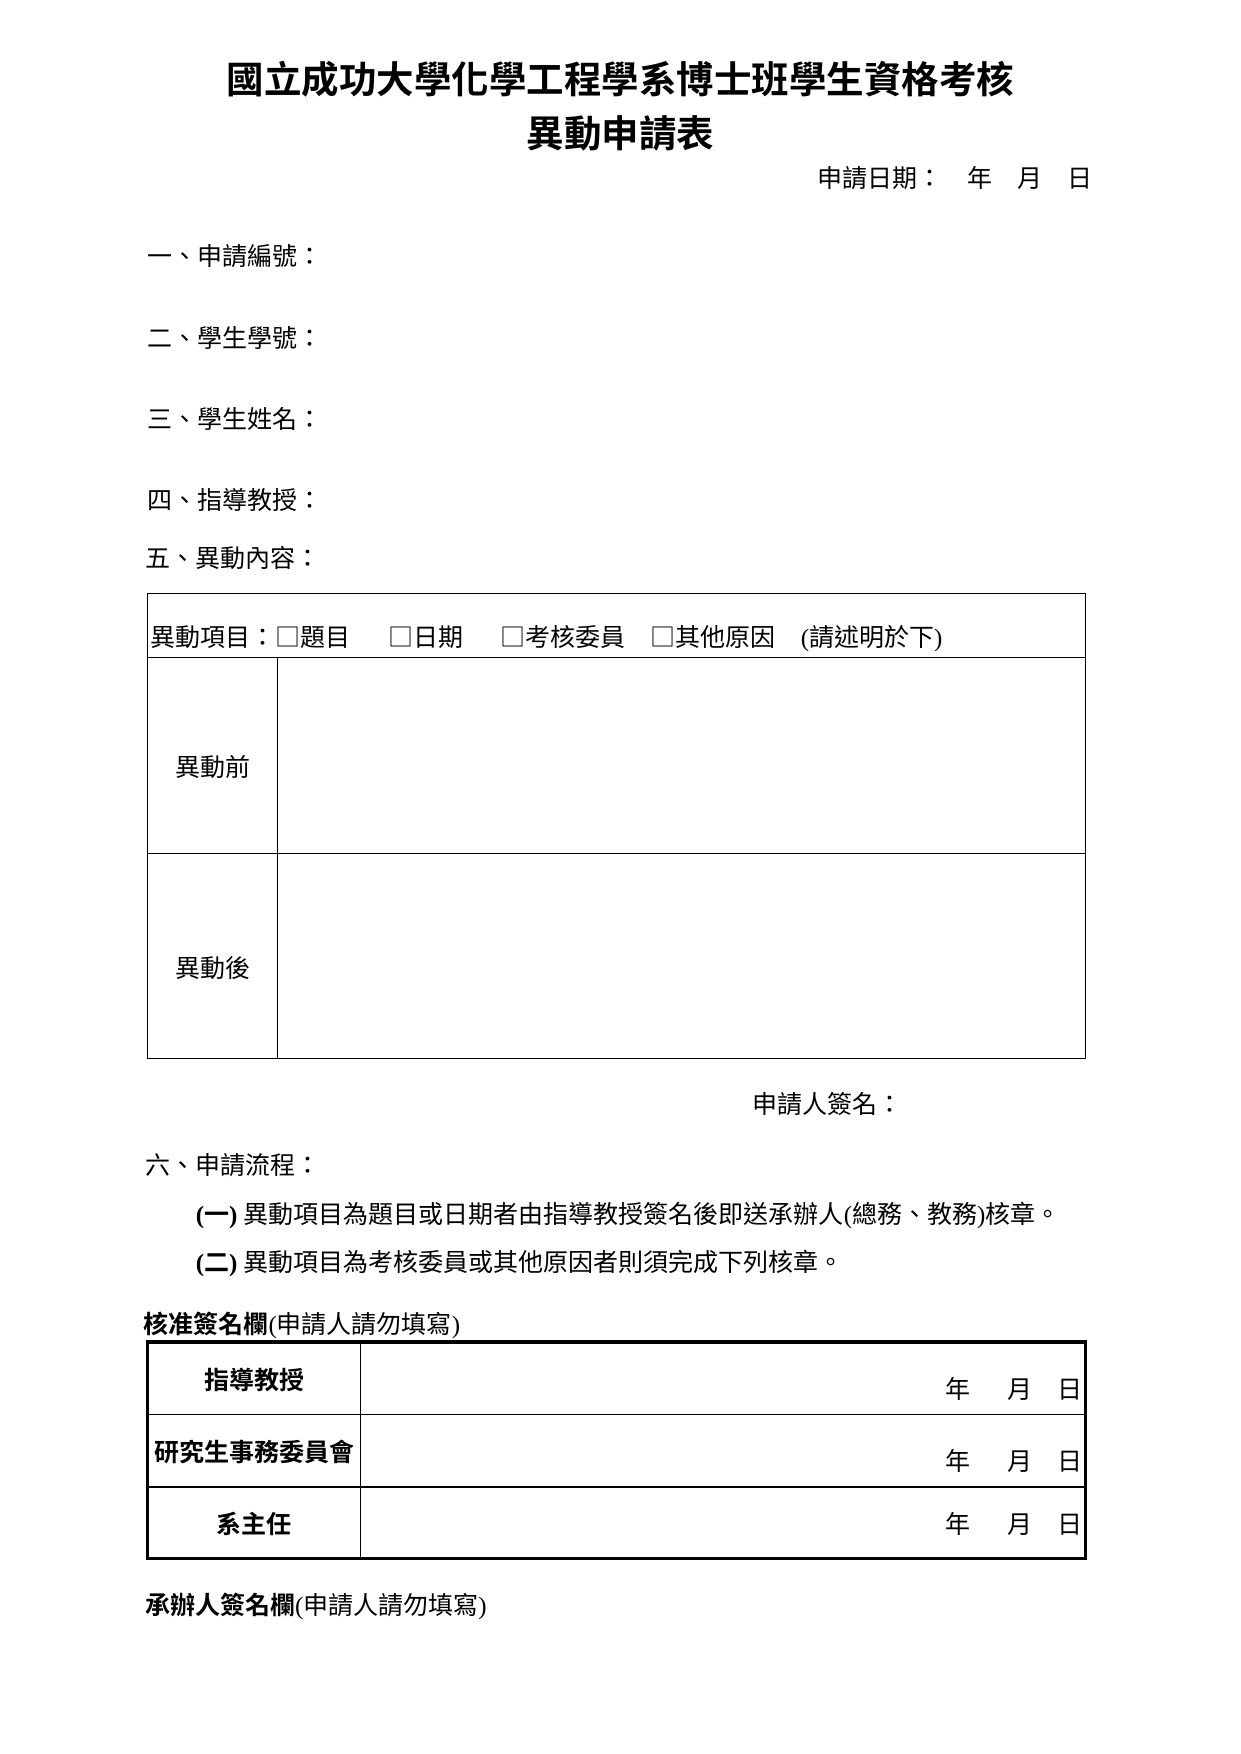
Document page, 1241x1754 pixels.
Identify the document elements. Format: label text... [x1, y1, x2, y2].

text 異動申請表 [148, 104, 1093, 158]
text 核准簽名欄(申請人請勿填寫) [143, 1304, 1162, 1340]
text 三、學生姓名： [148, 376, 1093, 438]
text (一) 異動項目為題目或日期者由指導教授簽名後即送承辦人(總務、教務)核章。 [147, 1194, 1162, 1230]
text 承辦人簽名欄(申請人請勿填寫) [145, 1585, 1162, 1621]
table_cell 系主任 [149, 1488, 360, 1557]
table_cell [278, 658, 1085, 852]
text (二) 異動項目為考核委員或其他原因者則須完成下列核章。 [147, 1243, 1162, 1279]
text 二、學生學號： [148, 294, 1093, 357]
text 五、異動內容： [145, 538, 1162, 574]
table_cell 研究生事務委員會 [149, 1415, 360, 1486]
table_header 指導教授 [149, 1344, 360, 1413]
text 一、申請編號： [148, 213, 1093, 276]
table_cell 年 月 日 [361, 1488, 1084, 1557]
table_cell 異動後 [148, 854, 277, 1058]
table_cell 異動前 [148, 658, 277, 852]
table_header 異動項目：□題目 □日期 □考核委員 □其他原因 (請述明於下) [148, 594, 1085, 657]
table_header 年 月 日 [361, 1344, 1084, 1413]
text 申請日期： 年 月 日 [148, 158, 1092, 194]
text 國立成功大學化學工程學系博士班學生資格考核 [148, 50, 1093, 104]
text 四、指導教授： [148, 457, 1093, 519]
text 申請人簽名： [147, 1084, 1162, 1120]
table_cell [278, 854, 1085, 1058]
text 六、申請流程： [145, 1145, 1162, 1182]
table_cell 年 月 日 [361, 1415, 1084, 1486]
